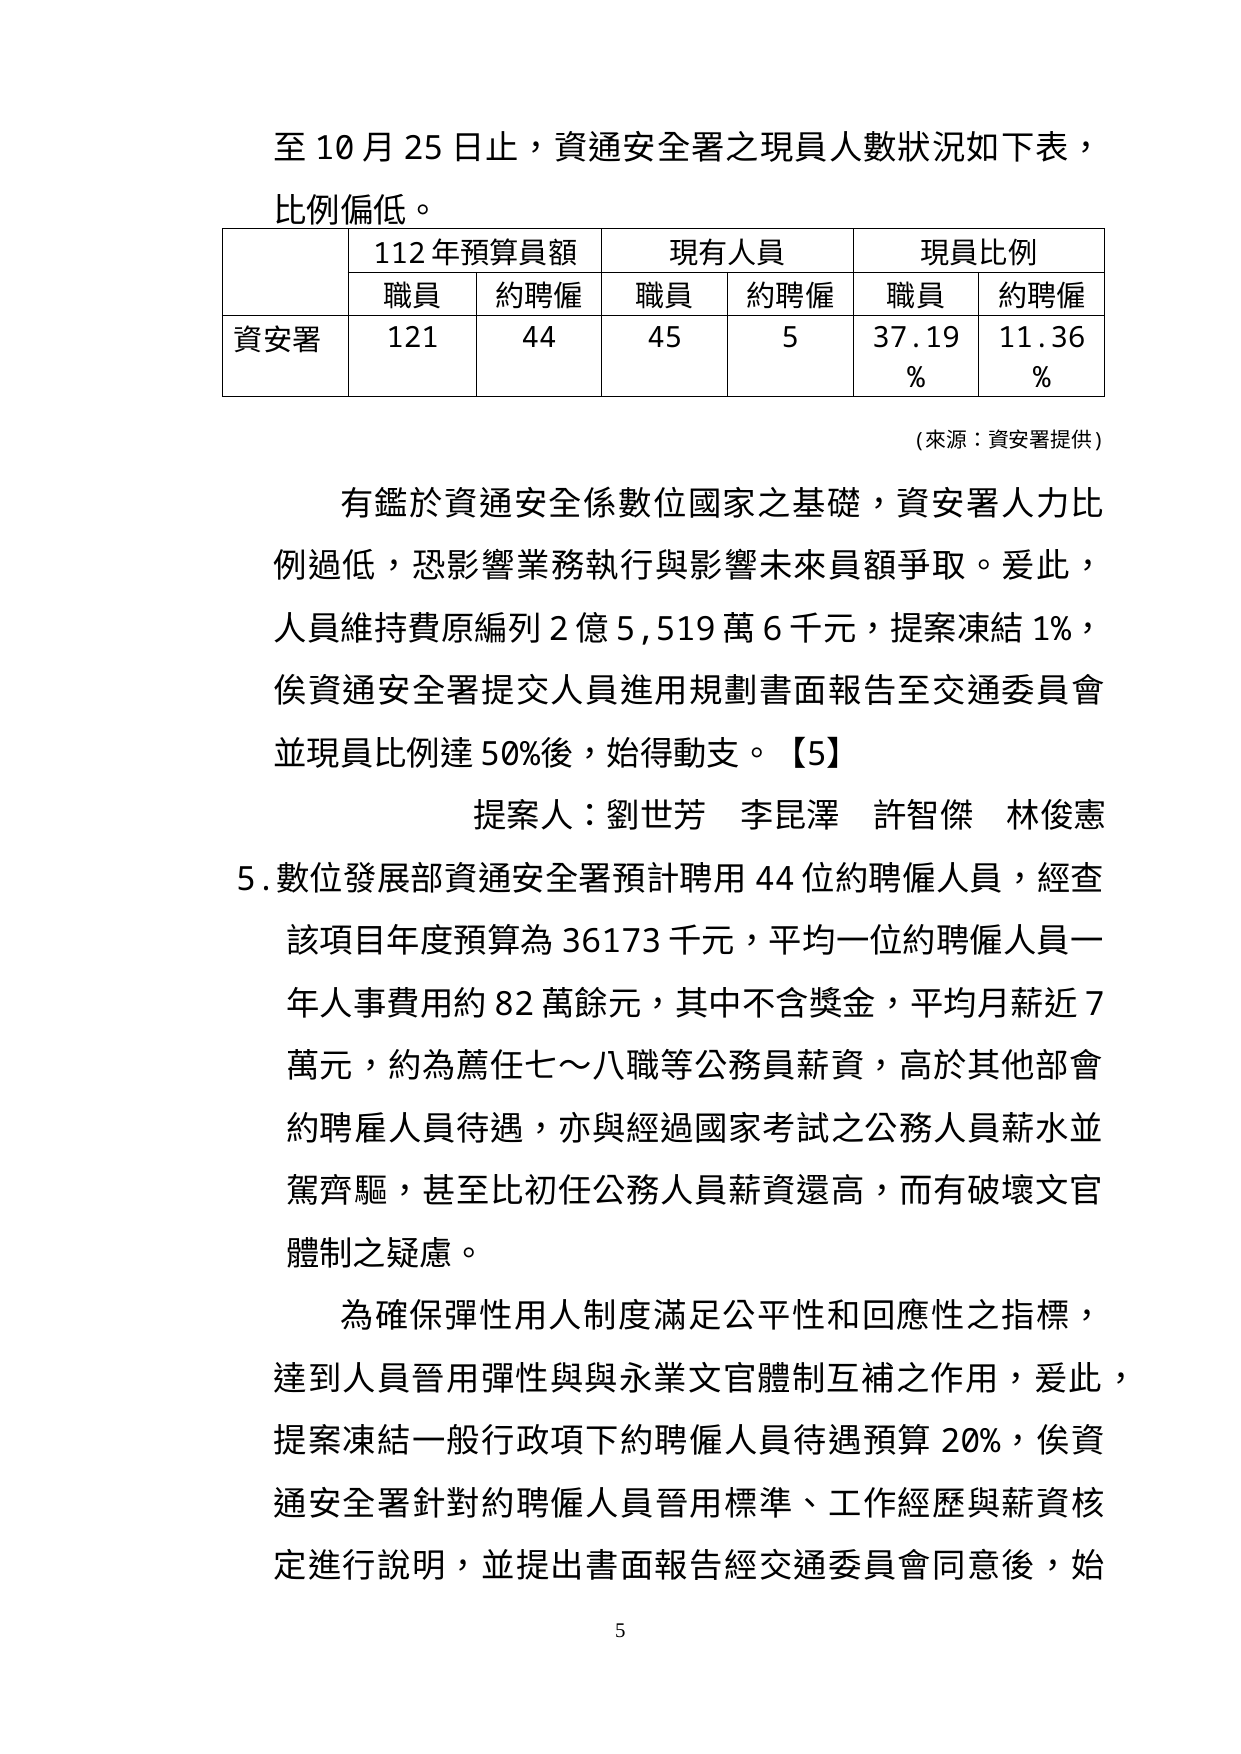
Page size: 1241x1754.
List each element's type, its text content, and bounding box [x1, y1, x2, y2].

text (來源：資安署提供) [236, 397, 1104, 459]
table_header [223, 229, 348, 315]
table_header 現員比例 [854, 229, 1104, 272]
text 為確保彈性用人制度滿足公平性和回應性之指標，達到人員晉用彈性與與永業文官體制互補之作用，爰此，提案凍結一般行政項下約聘僱人員待遇預算20%，俟資通安全署針對約聘僱人員晉用標準、工作經歷與薪資核定進行說明，並提出書面報告經交通委員會同意後，始得動支。【6】 [273, 1272, 1104, 1584]
table_cell 37.19% [854, 316, 978, 396]
table_cell 44 [477, 316, 601, 396]
text 提案人：劉世芳 李昆澤 許智傑 林俊憲 [473, 772, 1117, 834]
table_cell 約聘僱 [979, 273, 1104, 315]
table_cell 121 [349, 316, 476, 396]
table_cell 約聘僱 [728, 273, 853, 315]
table_cell 5 [728, 316, 853, 396]
text 有鑑於資通安全係數位國家之基礎，資安署人力比例過低，恐影響業務執行與影響未來員額爭取。爰此，人員維持費原編列2億5,519萬6千元，提案凍結1%，俟資通安全署提交人員進用規劃書面報告至交通委員會並現員比例達50%後，始得動支。【5】 [273, 459, 1104, 772]
table_header 現有人員 [602, 229, 853, 272]
table_header 112年預算員額 [349, 229, 601, 272]
text 惟自數位發展部於2022年8月27日揭牌正式成立，至10月25日止，資通安全署之現員人數狀況如下表，比例偏低。 [273, 103, 1104, 228]
table_cell 職員 [349, 273, 476, 315]
table_cell 11.36% [979, 316, 1104, 396]
table_cell 45 [602, 316, 727, 396]
table_cell 職員 [602, 273, 727, 315]
table_cell 資安署 [223, 316, 348, 396]
table_cell 約聘僱 [477, 273, 601, 315]
table_cell 職員 [854, 273, 978, 315]
text 5.數位發展部資通安全署預計聘用44位約聘僱人員，經查該項目年度預算為36173千元，平均一位約聘僱人員一年人事費用約82萬餘元，其中不含獎金，平均月薪近7萬元，約為薦任七～八職等公務員薪資，高於其他部會約聘雇人員待遇，亦與經過國家考試之公務人員薪水並駕齊驅，甚至比初任公務人員薪資還高，而有破壞文官體制之疑慮。 [236, 834, 1104, 1272]
